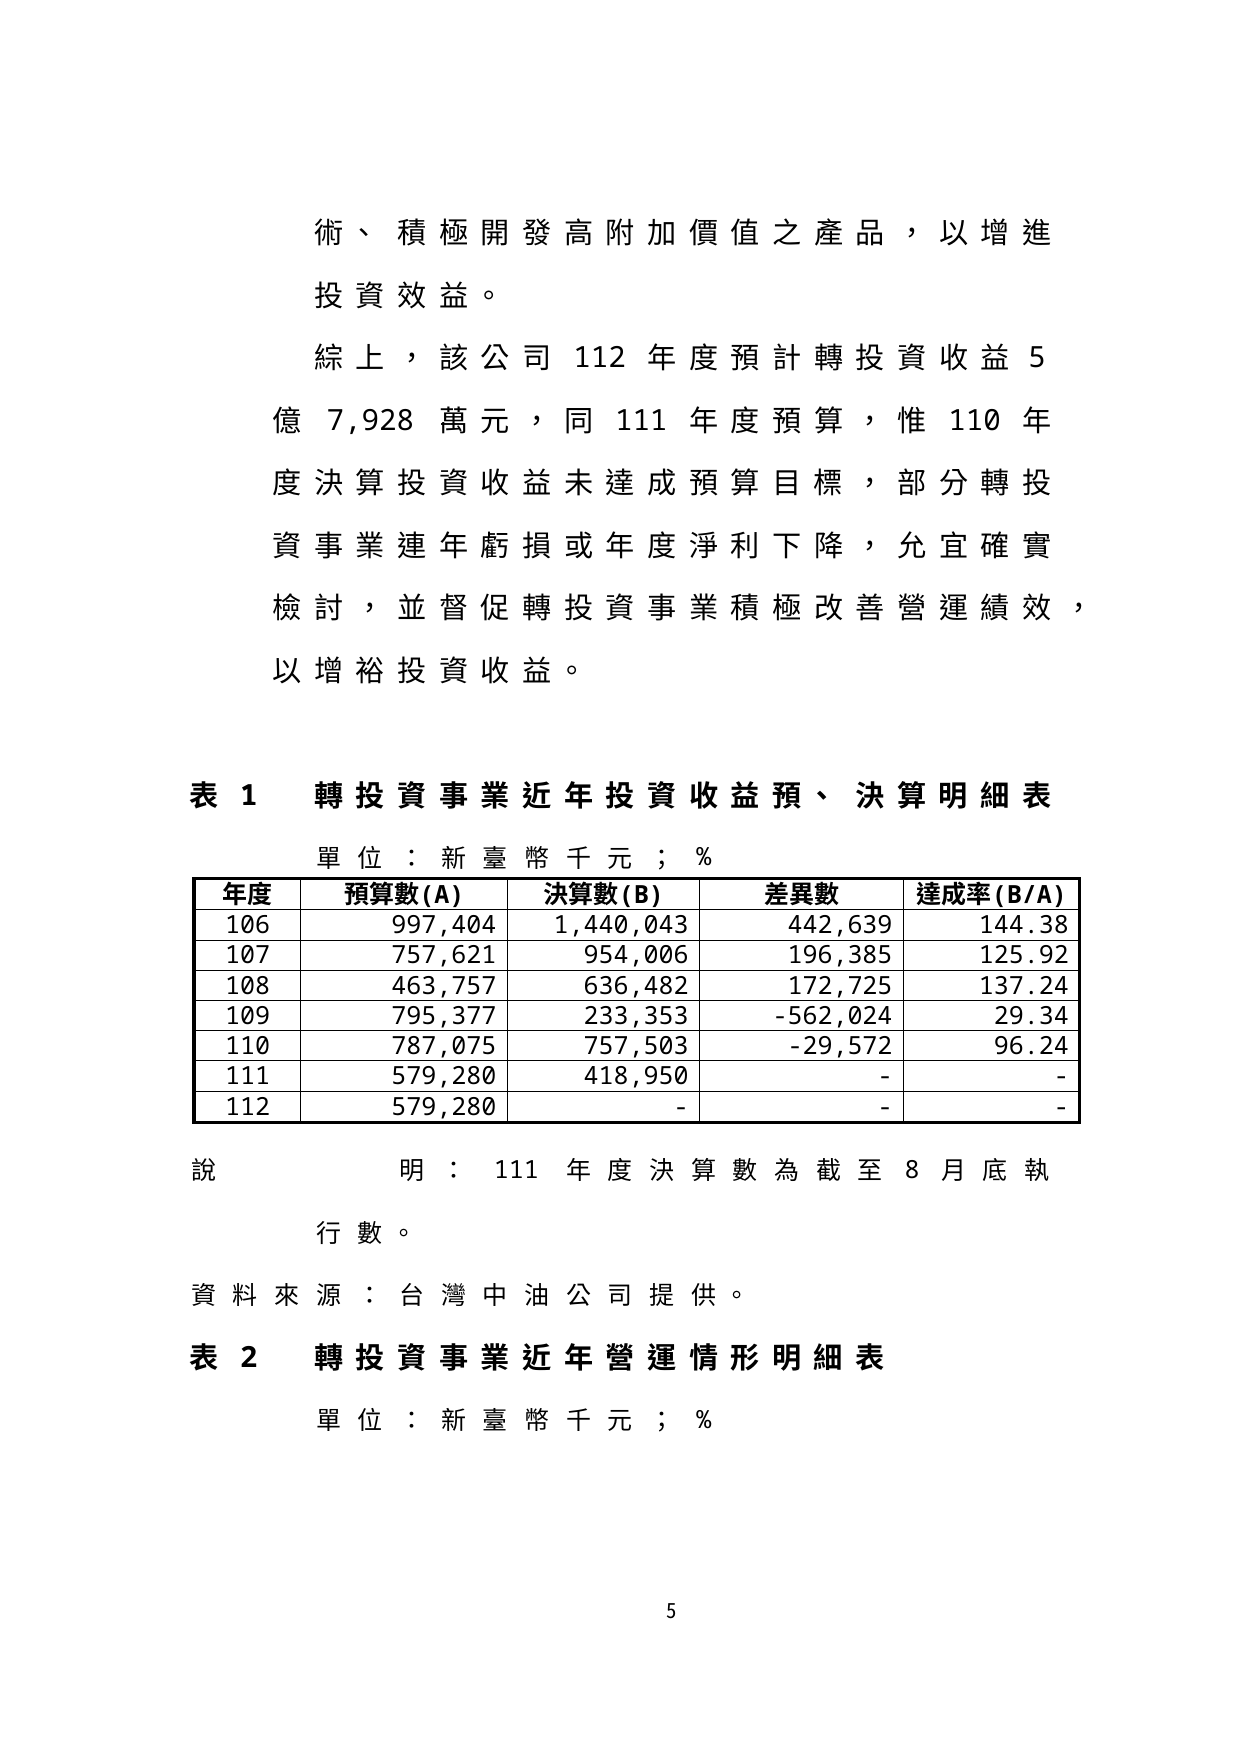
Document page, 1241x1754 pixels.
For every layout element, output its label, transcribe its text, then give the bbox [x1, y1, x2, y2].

text 4.中美和公司因受國內競爭廠商108年度PTA新產能開出之影響，市場供過於求，陷入削價競爭；109及110年度復受疫情、石油價格下跌、PTA需求下降、產品價格下修庫存損失增加、副原料價格上漲及認列遞延資產減損等因素，致連年發生虧損。中殼潤滑油公司工廠103年11月15日已停止生產，依法進行污染整治，無營業收入，因監督工程人事、辦公室行政等必要費用，致108至110年度均產生虧損，預計113年度進行解散清算作業。台灣中油公司允宜督促各轉投資事業加強改善營運外，並宜鼓勵被投資事業研發高值化產品前瞻技術、積極開發高附加價值之產品，以增進投資效益。 [271, 189, 1058, 314]
text 綜上，該公司112年度預計轉投資收益5億7,928萬元，同111年度預算，惟110年度決算投資收益未達成預算目標，部分轉投資事業連年虧損或年度淨利下降，允宜確實檢討，並督促轉投資事業積極改善營運績效，以增裕投資收益。 [242, 314, 1058, 689]
table_cell 111 [196, 1061, 300, 1091]
table_cell 29.34 [904, 1001, 1078, 1030]
table_cell 757,503 [508, 1031, 699, 1060]
table_cell 757,621 [301, 941, 507, 970]
text 表2 轉投資事業近年營運情形明細表 單位：新臺幣千元；% [183, 1314, 1058, 1439]
table_cell 110 [196, 1031, 300, 1060]
table_cell 1,440,043 [508, 910, 699, 939]
table_header 年度 [196, 880, 300, 909]
table_cell 107 [196, 941, 300, 970]
text 資料來源：台灣中油公司提供。 [183, 1252, 1058, 1314]
table_header 差異數 [700, 880, 903, 909]
table_cell 108 [196, 971, 300, 1000]
text 說 明：111年度決算數為截至8月底執行數。 [183, 1127, 1058, 1252]
table_header 達成率(B/A) [904, 880, 1078, 909]
table_cell 109 [196, 1001, 300, 1030]
table_cell 125.92 [904, 941, 1078, 970]
table_cell 144.38 [904, 910, 1078, 939]
table_cell - [904, 1092, 1078, 1121]
table_cell 418,950 [508, 1061, 699, 1091]
table_cell 636,482 [508, 971, 699, 1000]
table_cell 96.24 [904, 1031, 1078, 1060]
table_cell 137.24 [904, 971, 1078, 1000]
table_cell - [904, 1061, 1078, 1091]
table_cell 106 [196, 910, 300, 939]
table_cell 172,725 [700, 971, 903, 1000]
table_cell 795,377 [301, 1001, 507, 1030]
table_cell 787,075 [301, 1031, 507, 1060]
table_cell 579,280 [301, 1061, 507, 1091]
table_cell 463,757 [301, 971, 507, 1000]
table_cell 112 [196, 1092, 300, 1121]
table_cell 579,280 [301, 1092, 507, 1121]
table_cell -562,024 [700, 1001, 903, 1030]
table_cell 233,353 [508, 1001, 699, 1030]
table_cell - [700, 1092, 903, 1121]
table_cell 442,639 [700, 910, 903, 939]
table_cell 954,006 [508, 941, 699, 970]
table_cell 196,385 [700, 941, 903, 970]
text 表1 轉投資事業近年投資收益預、決算明細表 單位：新臺幣千元；% [183, 752, 1058, 877]
table_cell - [508, 1092, 699, 1121]
table_header 預算數(A) [301, 880, 507, 909]
table_cell 997,404 [301, 910, 507, 939]
table_cell - [700, 1061, 903, 1091]
table_header 決算數(B) [508, 880, 699, 909]
table_cell -29,572 [700, 1031, 903, 1060]
